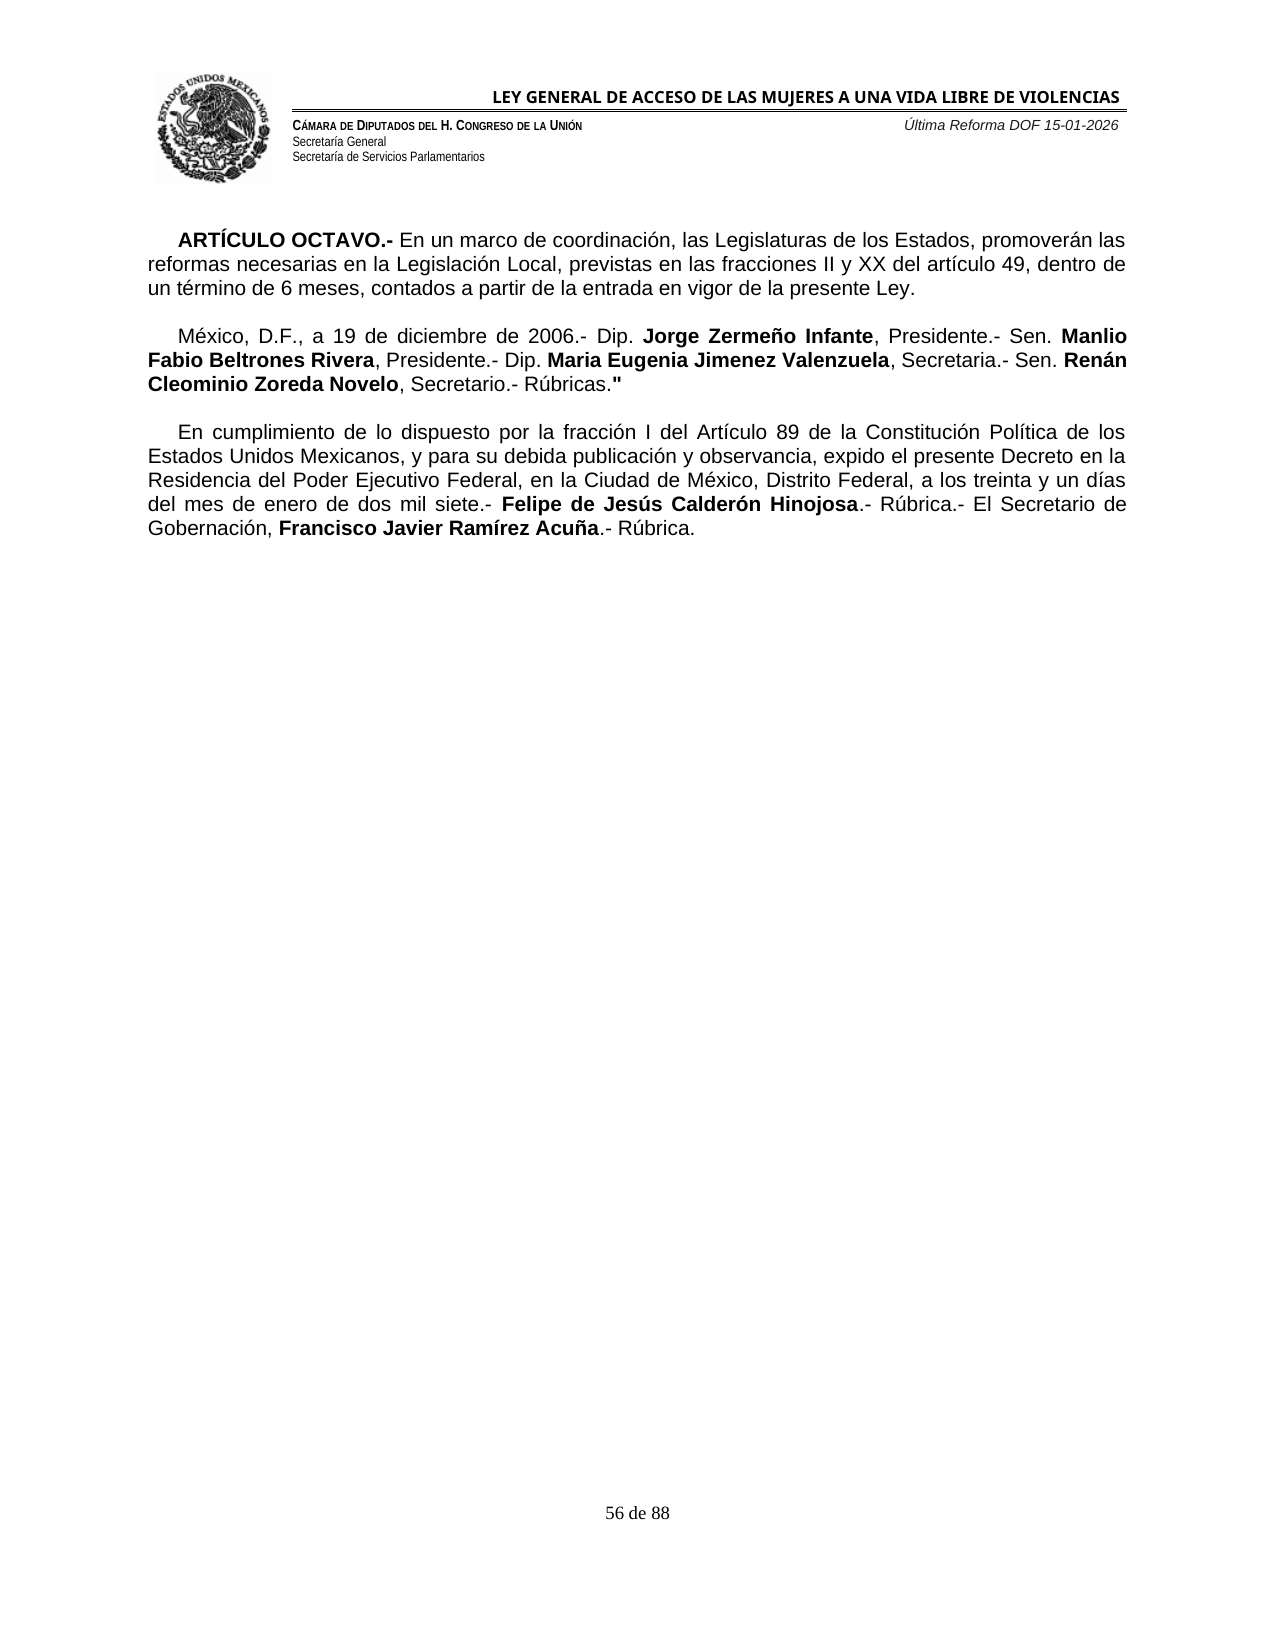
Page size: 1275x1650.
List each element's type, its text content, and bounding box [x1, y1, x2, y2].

text ARTÍCULO OCTAVO.- En un marco de coordinación, las Legislaturas de los Estados, promoverán las reformas necesarias en la Legislación Local, previstas en las fracciones II y XX del artículo 49, dentro de un término de 6 meses, contados a partir de la entrada en vigor de la presente Ley. [148, 228, 1127, 300]
text México, D.F., a 19 de diciembre de 2006.- Dip. Jorge Zermeño Infante, Presidente.- Sen. Manlio Fabio Beltrones Rivera, Presidente.- Dip. Maria Eugenia Jimenez Valenzuela, Secretaria.- Sen. Renán Cleominio Zoreda Novelo, Secretario.- Rúbricas." [148, 324, 1127, 396]
text En cumplimiento de lo dispuesto por la fracción I del Artículo 89 de la Constitución Política de los Estados Unidos Mexicanos, y para su debida publicación y observancia, expido el presente Decreto en la Residencia del Poder Ejecutivo Federal, en la Ciudad de México, Distrito Federal, a los treinta y un días del mes de enero de dos mil siete.- Felipe de Jesús Calderón Hinojosa.- Rúbrica.- El Secretario de Gobernación, Francisco Javier Ramírez Acuña.- Rúbrica. [148, 419, 1127, 539]
